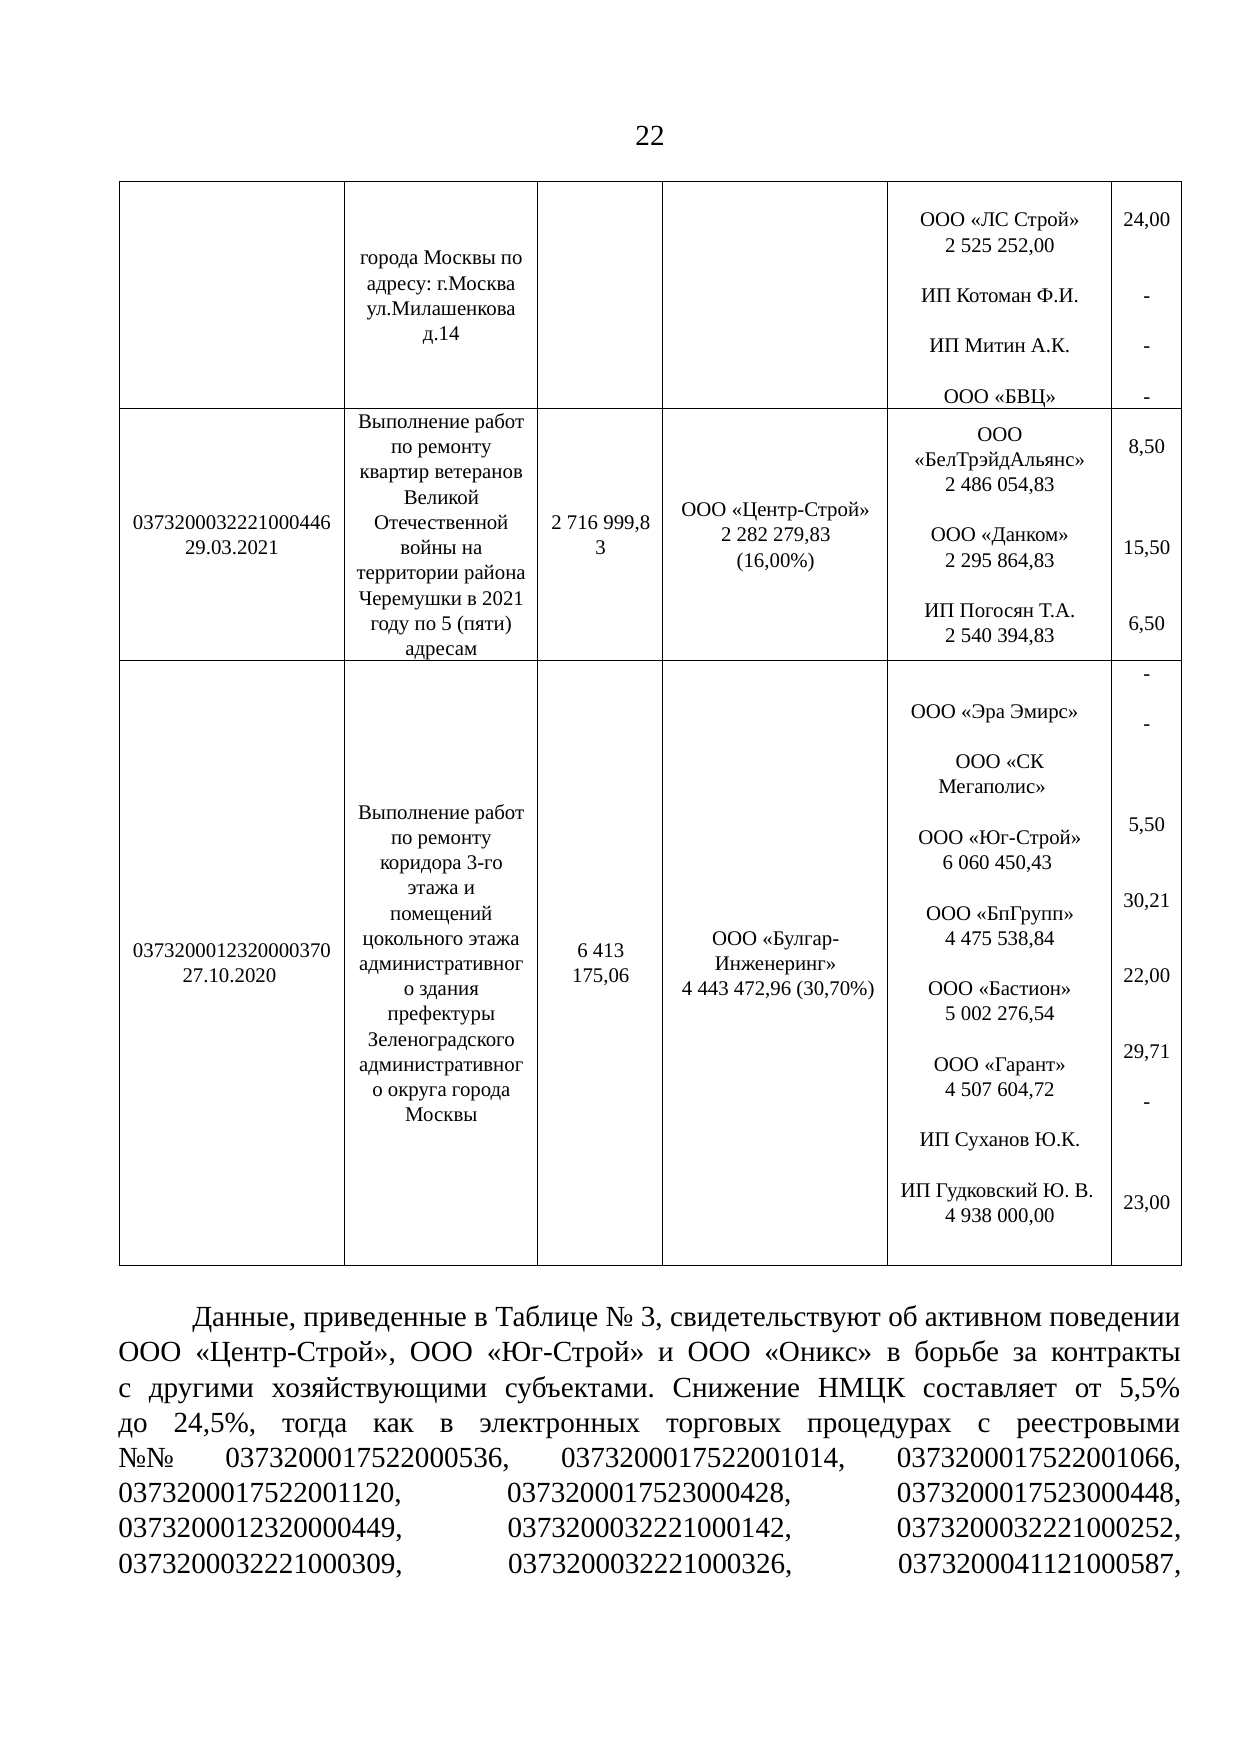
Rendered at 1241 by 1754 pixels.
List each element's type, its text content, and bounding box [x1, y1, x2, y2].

table_cell - - 5,50 30,21 22,00 29,71 - 23,00 [1112, 661, 1181, 1265]
table_cell города Москвы по адресу: г.Москва ул.Милашенкова д.14 [345, 182, 537, 408]
table_cell [663, 182, 887, 408]
table_cell 6 413 175,06 [538, 661, 662, 1265]
table_cell 24,00 - - - [1112, 182, 1181, 408]
table_cell 8,50 15,50 6,50 [1112, 409, 1181, 660]
table_cell ООО «ЛС Строй» 2 525 252,00 ИП Котоман Ф.И. ИП Митин А.К. ООО «БВЦ» [888, 182, 1111, 408]
table_cell ООО «БелТрэйдАльянс» 2 486 054,83 ООО «Данком» 2 295 864,83 ИП Погосян Т.А. 2 540 394,83 [888, 409, 1111, 660]
table_cell [120, 182, 344, 408]
table_cell 0373200012320000370 27.10.2020 [120, 661, 344, 1265]
table_cell Выполнение работ по ремонту коридора 3-го этажа и помещений цокольного этажа административного здания префектуры Зеленоградского административного округа города Москвы [345, 661, 537, 1265]
table_cell Выполнение работ по ремонту квартир ветеранов Великой Отечественной войны на территории района Черемушки в 2021 году по 5 (пяти) адресам [345, 409, 537, 660]
table_cell 0373200032221000446 29.03.2021 [120, 409, 344, 660]
text Данные, приведенные в Таблице № 3, свидетельствуют об активном поведении ООО «Центр-Строй», ООО «Юг-Строй» и ООО «Оникс» в борьбе за контракты с другими хозяйствующими субъектами. Снижение НМЦК составляет от 5,5% до 24,5%, тогда как в электронных торговых процедурах с реестровыми №№ 0373200017522000536, 0373200017522001014, 0373200017522001066, 0373200017522001120, 0373200017523000428, 0373200017523000448, 0373200012320000449, 0373200032221000142, 0373200032221000252, 0373200032221000309, 0373200032221000326, 0373200041121000587, [118, 1299, 1181, 1579]
table_cell ООО «Эра Эмирс» ООО «СК Мегаполис» ООО «Юг-Строй» 6 060 450,43 ООО «БпГрупп» 4 475 538,84 ООО «Бастион» 5 002 276,54 ООО «Гарант» 4 507 604,72 ИП Суханов Ю.К. ИП Гудковский Ю. В. 4 938 000,00 [888, 661, 1111, 1265]
table_cell ООО «Центр-Строй» 2 282 279,83 (16,00%) [663, 409, 887, 660]
table_cell [538, 182, 662, 408]
table_cell 2 716 999,83 [538, 409, 662, 660]
table_cell ООО «Булгар-Инженеринг» 4 443 472,96 (30,70%) [663, 661, 887, 1265]
